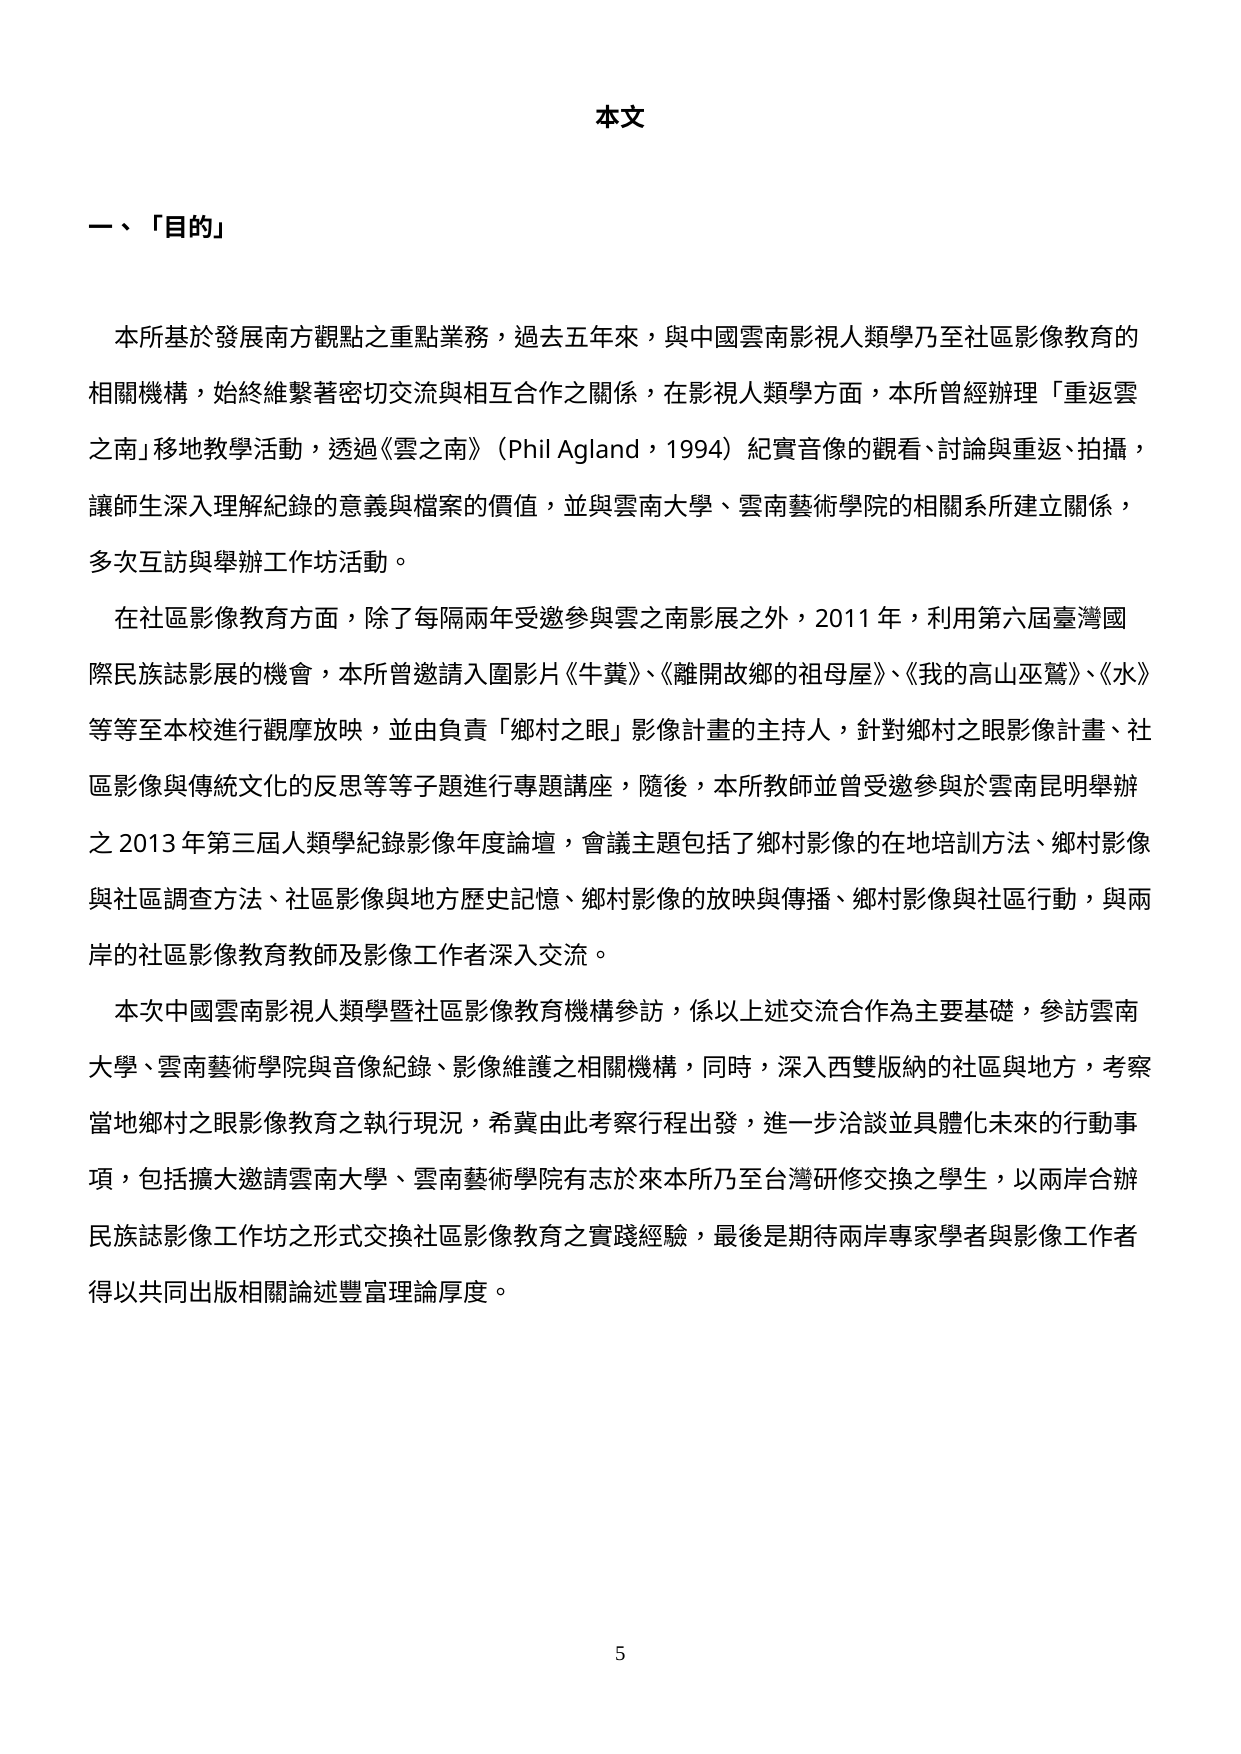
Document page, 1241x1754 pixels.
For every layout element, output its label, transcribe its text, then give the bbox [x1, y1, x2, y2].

text 本次中國雲南影視人類學暨社區影像教育機構參訪，係以上述交流合作為主要基礎，參訪雲南大學、雲南藝術學院與音像紀錄、影像維護之相關機構，同時，深入西雙版納的社區與地方，考察當地鄉村之眼影像教育之執行現況，希冀由此考察行程出發，進一步洽談並具體化未來的行動事項，包括擴大邀請雲南大學、雲南藝術學院有志於來本所乃至台灣研修交換之學生，以兩岸合辦民族誌影像工作坊之形式交換社區影像教育之實踐經驗，最後是期待兩岸專家學者與影像工作者得以共同出版相關論述豐富理論厚度。 [89, 991, 1152, 1309]
text 本文 [89, 97, 1152, 134]
text 本所基於發展南方觀點之重點業務，過去五年來，與中國雲南影視人類學乃至社區影像教育的相關機構，始終維繫著密切交流與相互合作之關係，在影視人類學方面，本所曾經辦理「重返雲之南」移地教學活動，透過《雲之南》（Phil Agland，1994）紀實音像的觀看、討論與重返、拍攝，讓師生深入理解紀錄的意義與檔案的價值，並與雲南大學、雲南藝術學院的相關系所建立關係，多次互訪與舉辦工作坊活動。 [89, 317, 1152, 579]
text 一、「目的」 [89, 207, 1152, 244]
text 在社區影像教育方面，除了每隔兩年受邀參與雲之南影展之外，2011年，利用第六屆臺灣國際民族誌影展的機會，本所曾邀請入圍影片《牛糞》、《離開故鄉的祖母屋》、《我的高山巫鷲》、《水》等等至本校進行觀摩放映，並由負責「鄉村之眼」影像計畫的主持人，針對鄉村之眼影像計畫、社區影像與傳統文化的反思等等子題進行專題講座，隨後，本所教師並曾受邀參與於雲南昆明舉辦之2013年第三屆人類學紀錄影像年度論壇，會議主題包括了鄉村影像的在地培訓方法、鄉村影像與社區調查方法、社區影像與地方歷史記憶、鄉村影像的放映與傳播、鄉村影像與社區行動，與兩岸的社區影像教育教師及影像工作者深入交流。 [89, 597, 1152, 972]
